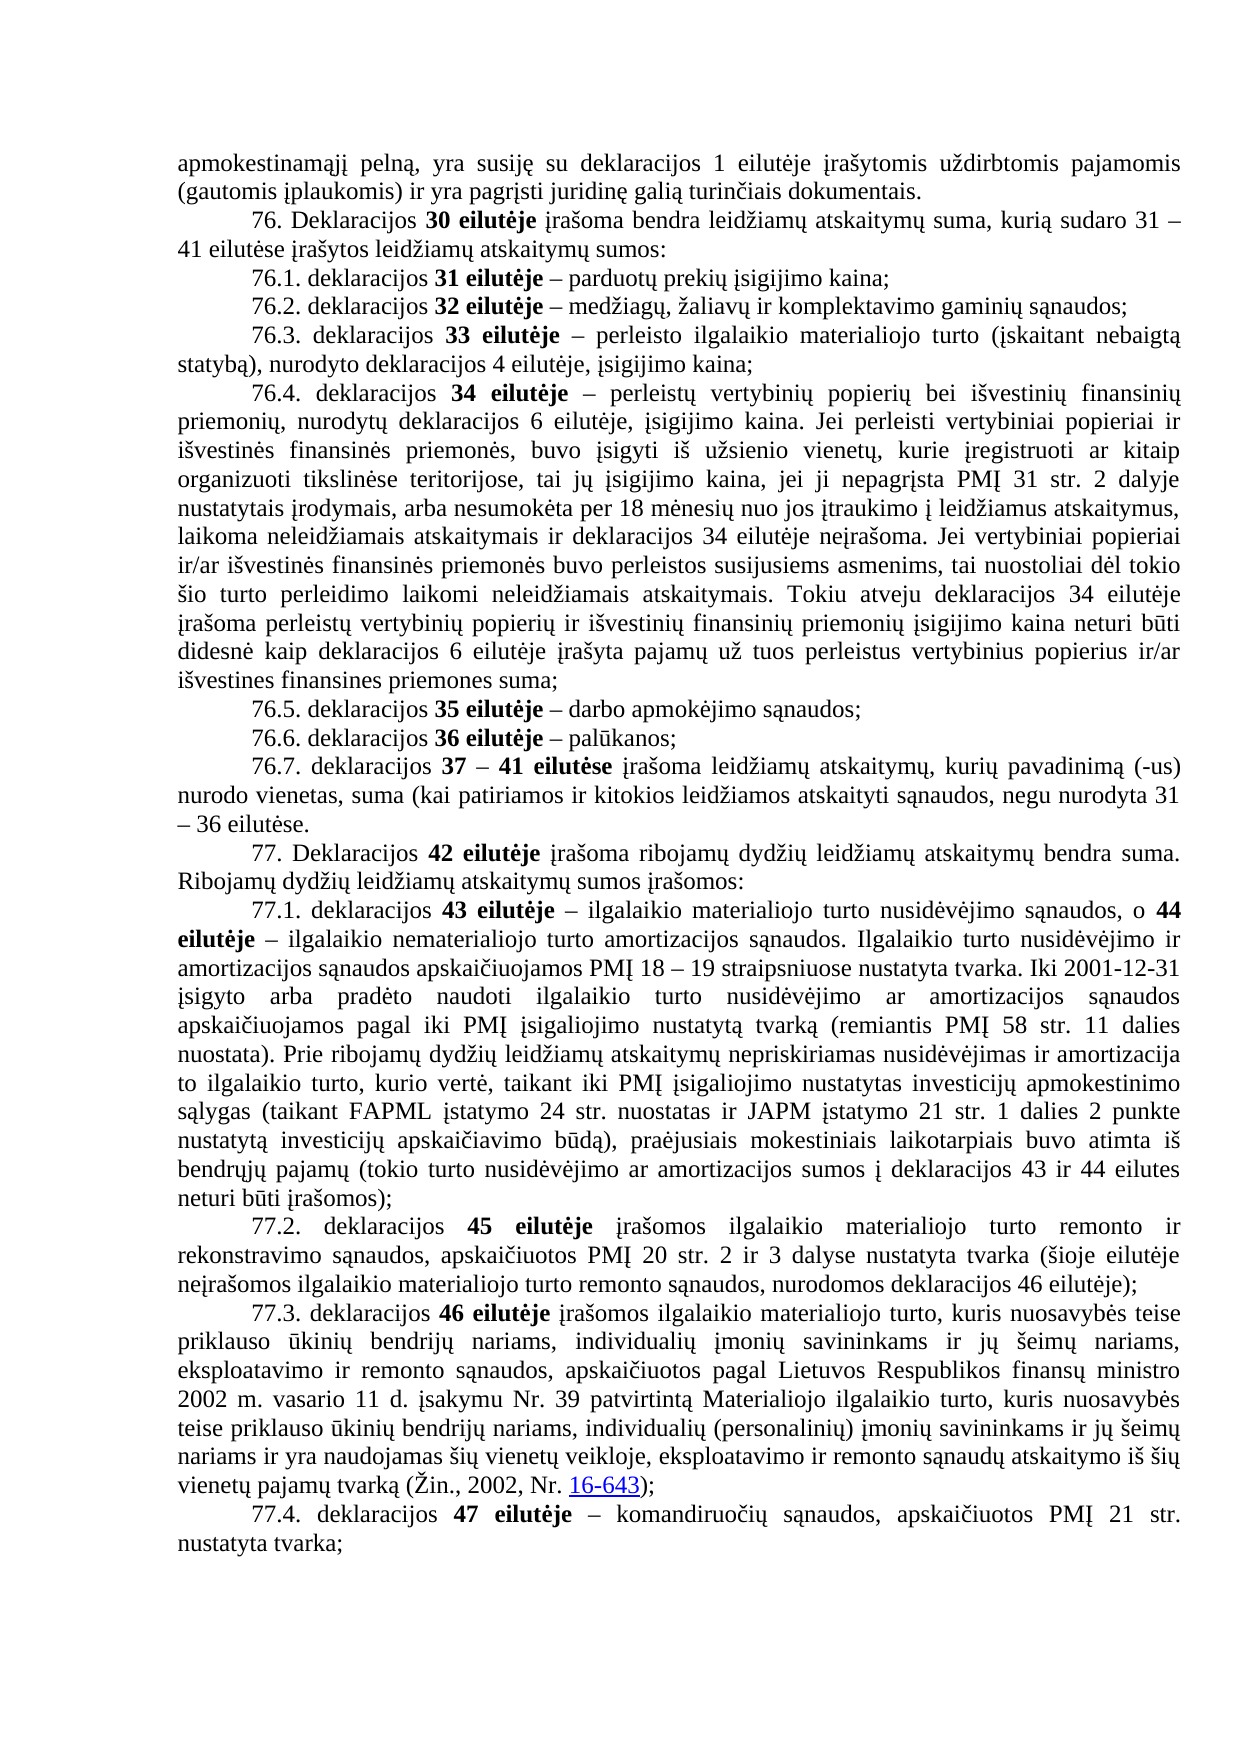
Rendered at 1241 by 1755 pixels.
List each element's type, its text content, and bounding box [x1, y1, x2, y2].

text 76.5. deklaracijos 35 eilutėje – darbo apmokėjimo sąnaudos; [177, 694, 1181, 723]
text 77.4. deklaracijos 47 eilutėje – komandiruočių sąnaudos, apskaičiuotos PMĮ 21 str. nustatyta tvarka; [177, 1499, 1181, 1556]
text 77.1. deklaracijos 43 eilutėje – ilgalaikio materialiojo turto nusidėvėjimo sąnaudos, o 44 eilutėje – ilgalaikio nematerialiojo turto amortizacijos sąnaudos. Ilgalaikio turto nusidėvėjimo ir amortizacijos sąnaudos apskaičiuojamos PMĮ 18 – 19 straipsniuose nustatyta tvarka. Iki 2001-12-31 įsigyto arba pradėto naudoti ilgalaikio turto nusidėvėjimo ar amortizacijos sąnaudos apskaičiuojamos pagal iki PMĮ įsigaliojimo nustatytą tvarką (remiantis PMĮ 58 str. 11 dalies nuostata). Prie ribojamų dydžių leidžiamų atskaitymų nepriskiriamas nusidėvėjimas ir amortizacija to ilgalaikio turto, kurio vertė, taikant iki PMĮ įsigaliojimo nustatytas investicijų apmokestinimo sąlygas (taikant FAPML įstatymo 24 str. nuostatas ir JAPM įstatymo 21 str. 1 dalies 2 punkte nustatytą investicijų apskaičiavimo būdą), praėjusiais mokestiniais laikotarpiais buvo atimta iš bendrųjų pajamų (tokio turto nusidėvėjimo ar amortizacijos sumos į deklaracijos 43 ir 44 eilutes neturi būti įrašomos); [177, 895, 1181, 1211]
text 76.2. deklaracijos 32 eilutėje – medžiagų, žaliavų ir komplektavimo gaminių sąnaudos; [177, 291, 1181, 320]
text 76.3. deklaracijos 33 eilutėje – perleisto ilgalaikio materialiojo turto (įskaitant nebaigtą statybą), nurodyto deklaracijos 4 eilutėje, įsigijimo kaina; [177, 320, 1181, 378]
text 76. Deklaracijos 30 eilutėje įrašoma bendra leidžiamų atskaitymų suma, kurią sudaro 31 – 41 eilutėse įrašytos leidžiamų atskaitymų sumos: [177, 205, 1181, 263]
text 77.3. deklaracijos 46 eilutėje įrašomos ilgalaikio materialiojo turto, kuris nuosavybės teise priklauso ūkinių bendrijų nariams, individualių įmonių savininkams ir jų šeimų nariams, eksploatavimo ir remonto sąnaudos, apskaičiuotos pagal Lietuvos Respublikos finansų ministro 2002 m. vasario 11 d. įsakymu Nr. 39 patvirtintą Materialiojo ilgalaikio turto, kuris nuosavybės teise priklauso ūkinių bendrijų nariams, individualių (personalinių) įmonių savininkams ir jų šeimų nariams ir yra naudojamas šių vienetų veikloje, eksploatavimo ir remonto sąnaudų atskaitymo iš šių vienetų pajamų tvarką (Žin., 2002, Nr. 16-643); [177, 1298, 1181, 1499]
text 76.6. deklaracijos 36 eilutėje – palūkanos; [177, 723, 1181, 751]
text apmokestinamąjį pelną, yra susiję su deklaracijos 1 eilutėje įrašytomis uždirbtomis pajamomis (gautomis įplaukomis) ir yra pagrįsti juridinę galią turinčiais dokumentais. [177, 148, 1181, 205]
text 76.4. deklaracijos 34 eilutėje – perleistų vertybinių popierių bei išvestinių finansinių priemonių, nurodytų deklaracijos 6 eilutėje, įsigijimo kaina. Jei perleisti vertybiniai popieriai ir išvestinės finansinės priemonės, buvo įsigyti iš užsienio vienetų, kurie įregistruoti ar kitaip organizuoti tikslinėse teritorijose, tai jų įsigijimo kaina, jei ji nepagrįsta PMĮ 31 str. 2 dalyje nustatytais įrodymais, arba nesumokėta per 18 mėnesių nuo jos įtraukimo į leidžiamus atskaitymus, laikoma neleidžiamais atskaitymais ir deklaracijos 34 eilutėje neįrašoma. Jei vertybiniai popieriai ir/ar išvestinės finansinės priemonės buvo perleistos susijusiems asmenims, tai nuostoliai dėl tokio šio turto perleidimo laikomi neleidžiamais atskaitymais. Tokiu atveju deklaracijos 34 eilutėje įrašoma perleistų vertybinių popierių ir išvestinių finansinių priemonių įsigijimo kaina neturi būti didesnė kaip deklaracijos 6 eilutėje įrašyta pajamų už tuos perleistus vertybinius popierius ir/ar išvestines finansines priemones suma; [177, 378, 1181, 694]
text 76.7. deklaracijos 37 – 41 eilutėse įrašoma leidžiamų atskaitymų, kurių pavadinimą (-us) nurodo vienetas, suma (kai patiriamos ir kitokios leidžiamos atskaityti sąnaudos, negu nurodyta 31 – 36 eilutėse. [177, 751, 1181, 838]
text 76.1. deklaracijos 31 eilutėje – parduotų prekių įsigijimo kaina; [177, 263, 1181, 291]
text 77. Deklaracijos 42 eilutėje įrašoma ribojamų dydžių leidžiamų atskaitymų bendra suma. Ribojamų dydžių leidžiamų atskaitymų sumos įrašomos: [177, 838, 1181, 895]
text 77.2. deklaracijos 45 eilutėje įrašomos ilgalaikio materialiojo turto remonto ir rekonstravimo sąnaudos, apskaičiuotos PMĮ 20 str. 2 ir 3 dalyse nustatyta tvarka (šioje eilutėje neįrašomos ilgalaikio materialiojo turto remonto sąnaudos, nurodomos deklaracijos 46 eilutėje); [177, 1211, 1181, 1298]
